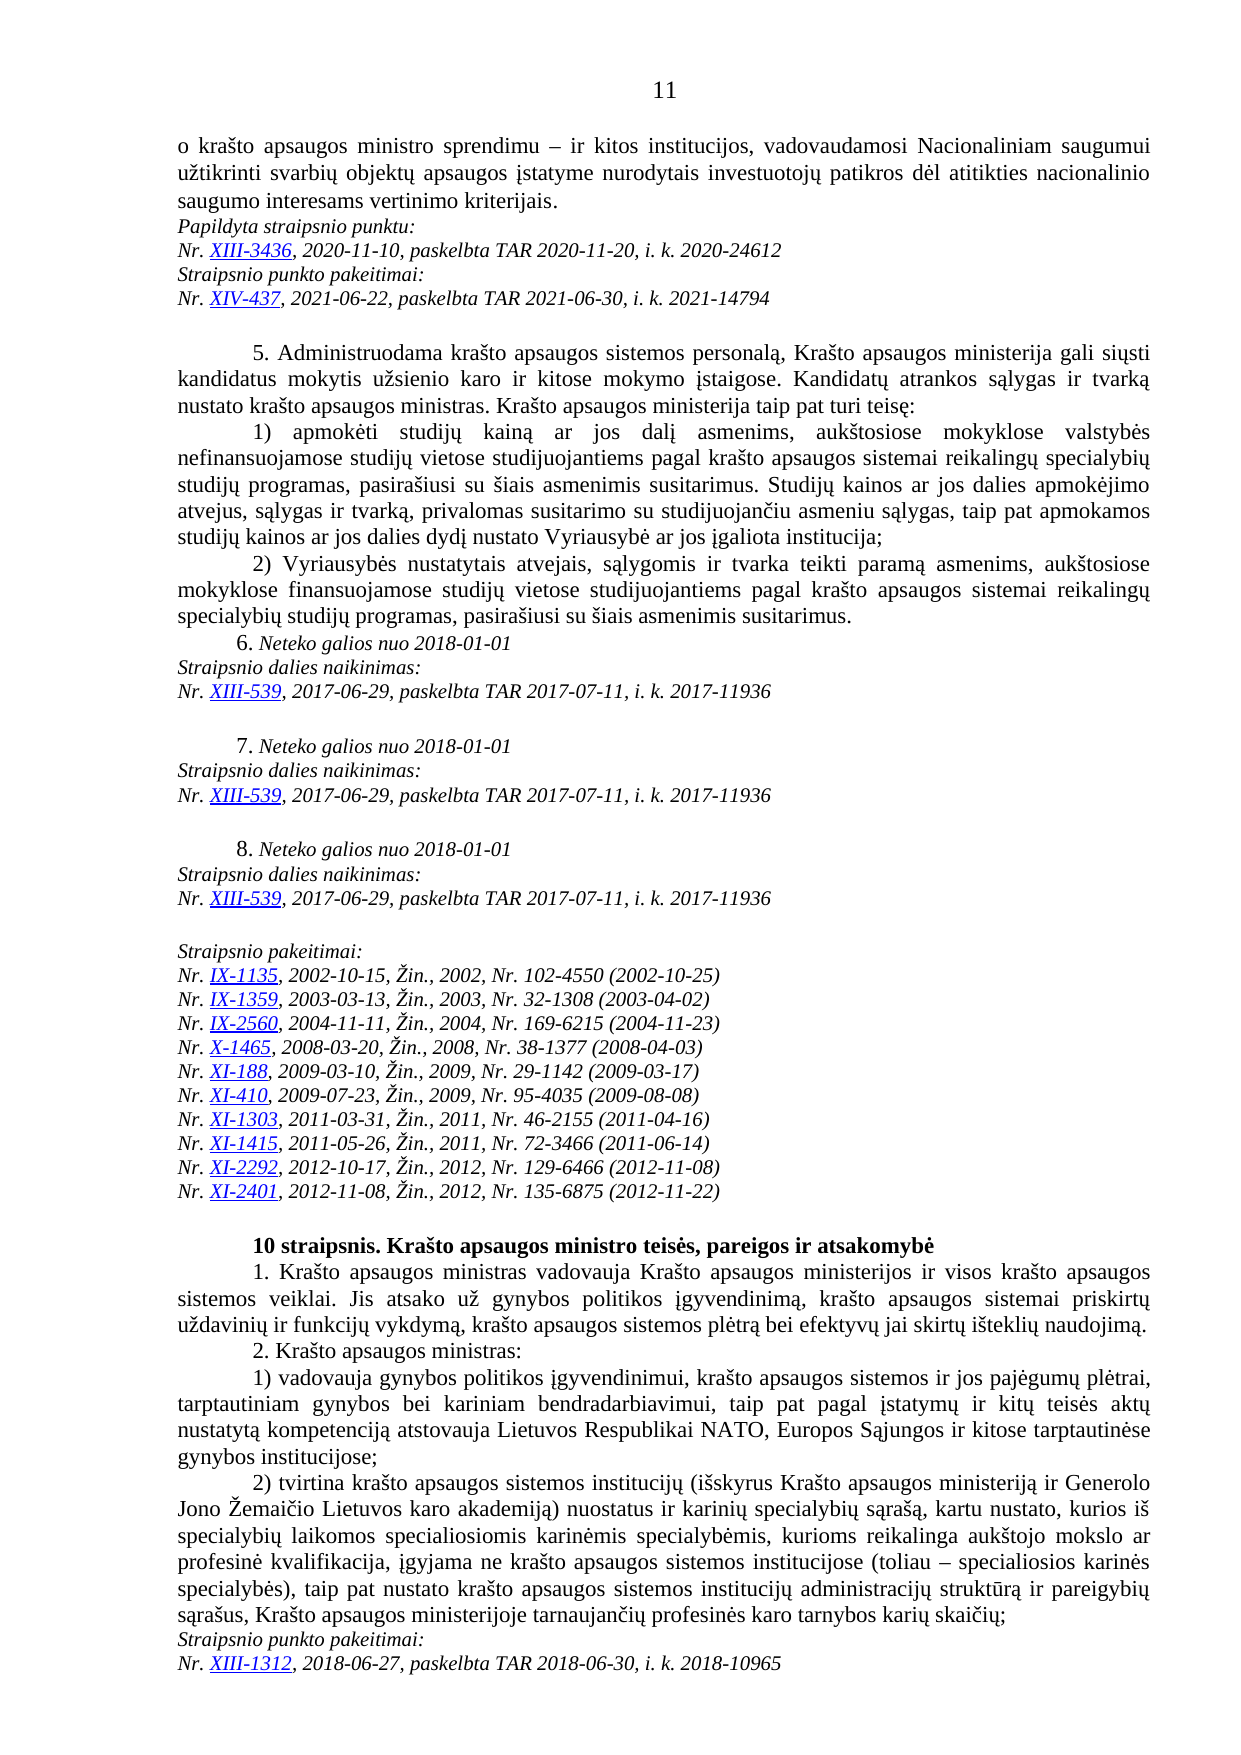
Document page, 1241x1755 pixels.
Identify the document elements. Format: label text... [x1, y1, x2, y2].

text Straipsnio pakeitimai: [177, 938, 1152, 963]
text Nr. XIII-539, 2017-06-29, paskelbta TAR 2017-07-11, i. k. 2017-11936 [177, 886, 1152, 910]
text Nr. XI-2401, 2012-11-08, Žin., 2012, Nr. 135-6875 (2012-11-22) [177, 1179, 1152, 1203]
text Nr. XIII-539, 2017-06-29, paskelbta TAR 2017-07-11, i. k. 2017-11936 [177, 782, 1152, 807]
text Nr. XI-1415, 2011-05-26, Žin., 2011, Nr. 72-3466 (2011-06-14) [177, 1131, 1152, 1155]
text Nr. IX-2560, 2004-11-11, Žin., 2004, Nr. 169-6215 (2004-11-23) [177, 1011, 1152, 1035]
text 5. Administruodama krašto apsaugos sistemos personalą, Krašto apsaugos ministerija gali siųsti kandidatus mokytis užsienio karo ir kitose mokymo įstaigose. Kandidatų atrankos sąlygas ir tvarką nustato krašto apsaugos ministras. Krašto apsaugos ministerija taip pat turi teisę: [177, 339, 1152, 418]
text Straipsnio dalies naikinimas: [177, 862, 1152, 886]
text Nr. XI-2292, 2012-10-17, Žin., 2012, Nr. 129-6466 (2012-11-08) [177, 1155, 1152, 1179]
text 6. Neteko galios nuo 2018-01-01 [177, 629, 1152, 655]
text Straipsnio dalies naikinimas: [177, 758, 1152, 782]
text 2. Krašto apsaugos ministras: [177, 1337, 1152, 1364]
text 1. Krašto apsaugos ministras vadovauja Krašto apsaugos ministerijos ir visos krašto apsaugos sistemos veiklai. Jis atsako už gynybos politikos įgyvendinimą, krašto apsaugos sistemai priskirtų uždavinių ir funkcijų vykdymą, krašto apsaugos sistemos plėtrą bei efektyvų jai skirtų išteklių naudojimą. [177, 1258, 1152, 1337]
text Nr. XI-188, 2009-03-10, Žin., 2009, Nr. 29-1142 (2009-03-17) [177, 1059, 1152, 1083]
text 7. Neteko galios nuo 2018-01-01 [177, 732, 1152, 758]
text 10 straipsnis. Krašto apsaugos ministro teisės, pareigos ir atsakomybė [177, 1232, 1152, 1258]
text Straipsnio punkto pakeitimai: [177, 262, 1152, 286]
text Nr. XI-410, 2009-07-23, Žin., 2009, Nr. 95-4035 (2009-08-08) [177, 1083, 1152, 1107]
text Nr. IX-1135, 2002-10-15, Žin., 2002, Nr. 102-4550 (2002-10-25) [177, 963, 1152, 987]
text Nr. IX-1359, 2003-03-13, Žin., 2003, Nr. 32-1308 (2003-04-02) [177, 987, 1152, 1011]
text 1) vadovauja gynybos politikos įgyvendinimui, krašto apsaugos sistemos ir jos pajėgumų plėtrai, tarptautiniam gynybos bei kariniam bendradarbiavimui, taip pat pagal įstatymų ir kitų teisės aktų nustatytą kompetenciją atstovauja Lietuvos Respublikai NATO, Europos Sąjungos ir kitose tarptautinėse gynybos institucijose; [177, 1364, 1152, 1469]
text Straipsnio punkto pakeitimai: [177, 1627, 1152, 1651]
text Nr. XIII-539, 2017-06-29, paskelbta TAR 2017-07-11, i. k. 2017-11936 [177, 679, 1152, 703]
text Straipsnio dalies naikinimas: [177, 655, 1152, 679]
text Nr. XIII-3436, 2020-11-10, paskelbta TAR 2020-11-20, i. k. 2020-24612 [177, 238, 1152, 262]
text 2) tvirtina krašto apsaugos sistemos institucijų (išskyrus Krašto apsaugos ministeriją ir Generolo Jono Žemaičio Lietuvos karo akademiją) nuostatus ir karinių specialybių sąrašą, kartu nustato, kurios iš specialybių laikomos specialiosiomis karinėmis specialybėmis, kurioms reikalinga aukštojo mokslo ar profesinė kvalifikacija, įgyjama ne krašto apsaugos sistemos institucijose (toliau – specialiosios karinės specialybės), taip pat nustato krašto apsaugos sistemos institucijų administracijų struktūrą ir pareigybių sąrašus, Krašto apsaugos ministerijoje tarnaujančių profesinės karo tarnybos karių skaičių; [177, 1469, 1152, 1627]
text Nr. XIV-437, 2021-06-22, paskelbta TAR 2021-06-30, i. k. 2021-14794 [177, 286, 1152, 310]
text Papildyta straipsnio punktu: [177, 214, 1152, 238]
text o krašto apsaugos ministro sprendimu – ir kitos institucijos, vadovaudamosi Nacionaliniam saugumui užtikrinti svarbių objektų apsaugos įstatyme nurodytais investuotojų patikros dėl atitikties nacionalinio saugumo interesams vertinimo kriterijais. [177, 132, 1152, 214]
text Nr. X-1465, 2008-03-20, Žin., 2008, Nr. 38-1377 (2008-04-03) [177, 1035, 1152, 1059]
text 2) Vyriausybės nustatytais atvejais, sąlygomis ir tvarka teikti paramą asmenims, aukštosiose mokyklose finansuojamose studijų vietose studijuojantiems pagal krašto apsaugos sistemai reikalingų specialybių studijų programas, pasirašiusi su šiais asmenimis susitarimus. [177, 550, 1152, 629]
text Nr. XIII-1312, 2018-06-27, paskelbta TAR 2018-06-30, i. k. 2018-10965 [177, 1651, 1152, 1675]
text 8. Neteko galios nuo 2018-01-01 [177, 835, 1152, 862]
text Nr. XI-1303, 2011-03-31, Žin., 2011, Nr. 46-2155 (2011-04-16) [177, 1107, 1152, 1131]
text 1) apmokėti studijų kainą ar jos dalį asmenims, aukštosiose mokyklose valstybės nefinansuojamose studijų vietose studijuojantiems pagal krašto apsaugos sistemai reikalingų specialybių studijų programas, pasirašiusi su šiais asmenimis susitarimus. Studijų kainos ar jos dalies apmokėjimo atvejus, sąlygas ir tvarką, privalomas susitarimo su studijuojančiu asmeniu sąlygas, taip pat apmokamos studijų kainos ar jos dalies dydį nustato Vyriausybė ar jos įgaliota institucija; [177, 418, 1152, 550]
